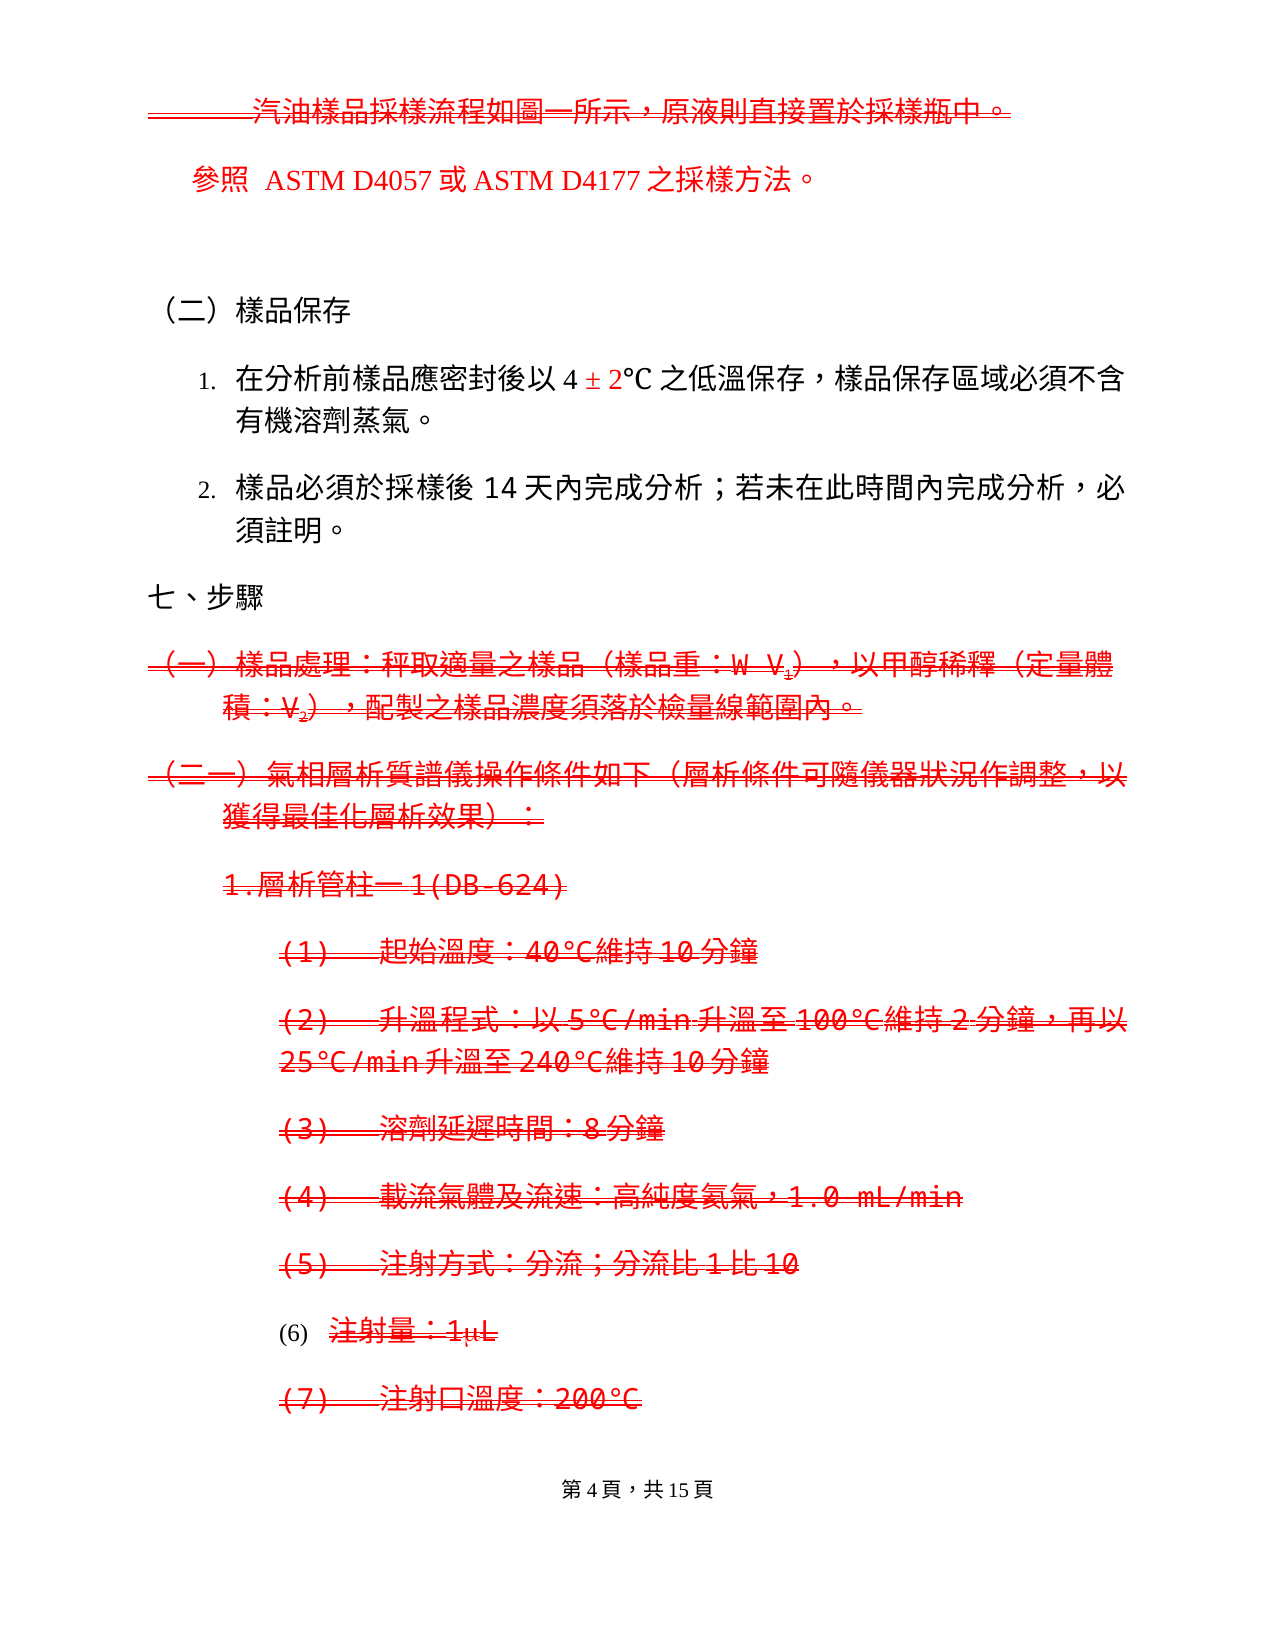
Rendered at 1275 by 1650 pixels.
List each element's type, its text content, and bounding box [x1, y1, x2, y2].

list 注射量：1L [279, 1308, 1127, 1350]
list 注射口溫度：200℃ [279, 1375, 1127, 1418]
text 汽油樣品採樣流程如圖一所示，原液則直接置於採樣瓶中。 [148, 89, 1127, 131]
text 參照 ASTM D4057或ASTM D4177之採樣方法。 [148, 156, 1127, 198]
text 七、步驟 [148, 574, 1127, 617]
list 升溫程式：以5℃/min升溫至100℃維持2分鐘，再以25℃/min升溫至240℃維持10分鐘 [279, 996, 1127, 1081]
text （二）樣品保存 [148, 288, 1127, 330]
text （二一）氣相層析質譜儀操作條件如下（層析條件可隨儀器狀況作調整，以獲得最佳化層析效果）： [148, 781, 1127, 836]
text （二一）氣相層析質譜儀操作條件如下（層析條件可隨儀器狀況作調整，以獲得最佳化層析效果）： [148, 752, 1127, 776]
text （一）樣品處理：秤取適量之樣品（樣品重：W V1），以甲醇稀釋（定量體積：V2），配製之樣品濃度須落於檢量線範圍內。 [148, 642, 1127, 727]
list 載流氣體及流速：高純度氦氣，1.0 mL/min [279, 1173, 1127, 1216]
list 溶劑延遲時間：8分鐘 [279, 1106, 1127, 1148]
list 起始溫度：40℃維持10分鐘 [279, 929, 1127, 971]
list 在分析前樣品應密封後以4 ± 2℃ 之低溫保存，樣品保存區域必須不含有機溶劑蒸氣。 [198, 355, 1127, 440]
list 注射方式：分流；分流比1比10 [279, 1241, 1127, 1283]
text 1.層析管柱一1(DB-624) [172, 861, 1127, 904]
list 樣品必須於採樣後14天內完成分析；若未在此時間內完成分析，必須註明。 [198, 465, 1127, 549]
